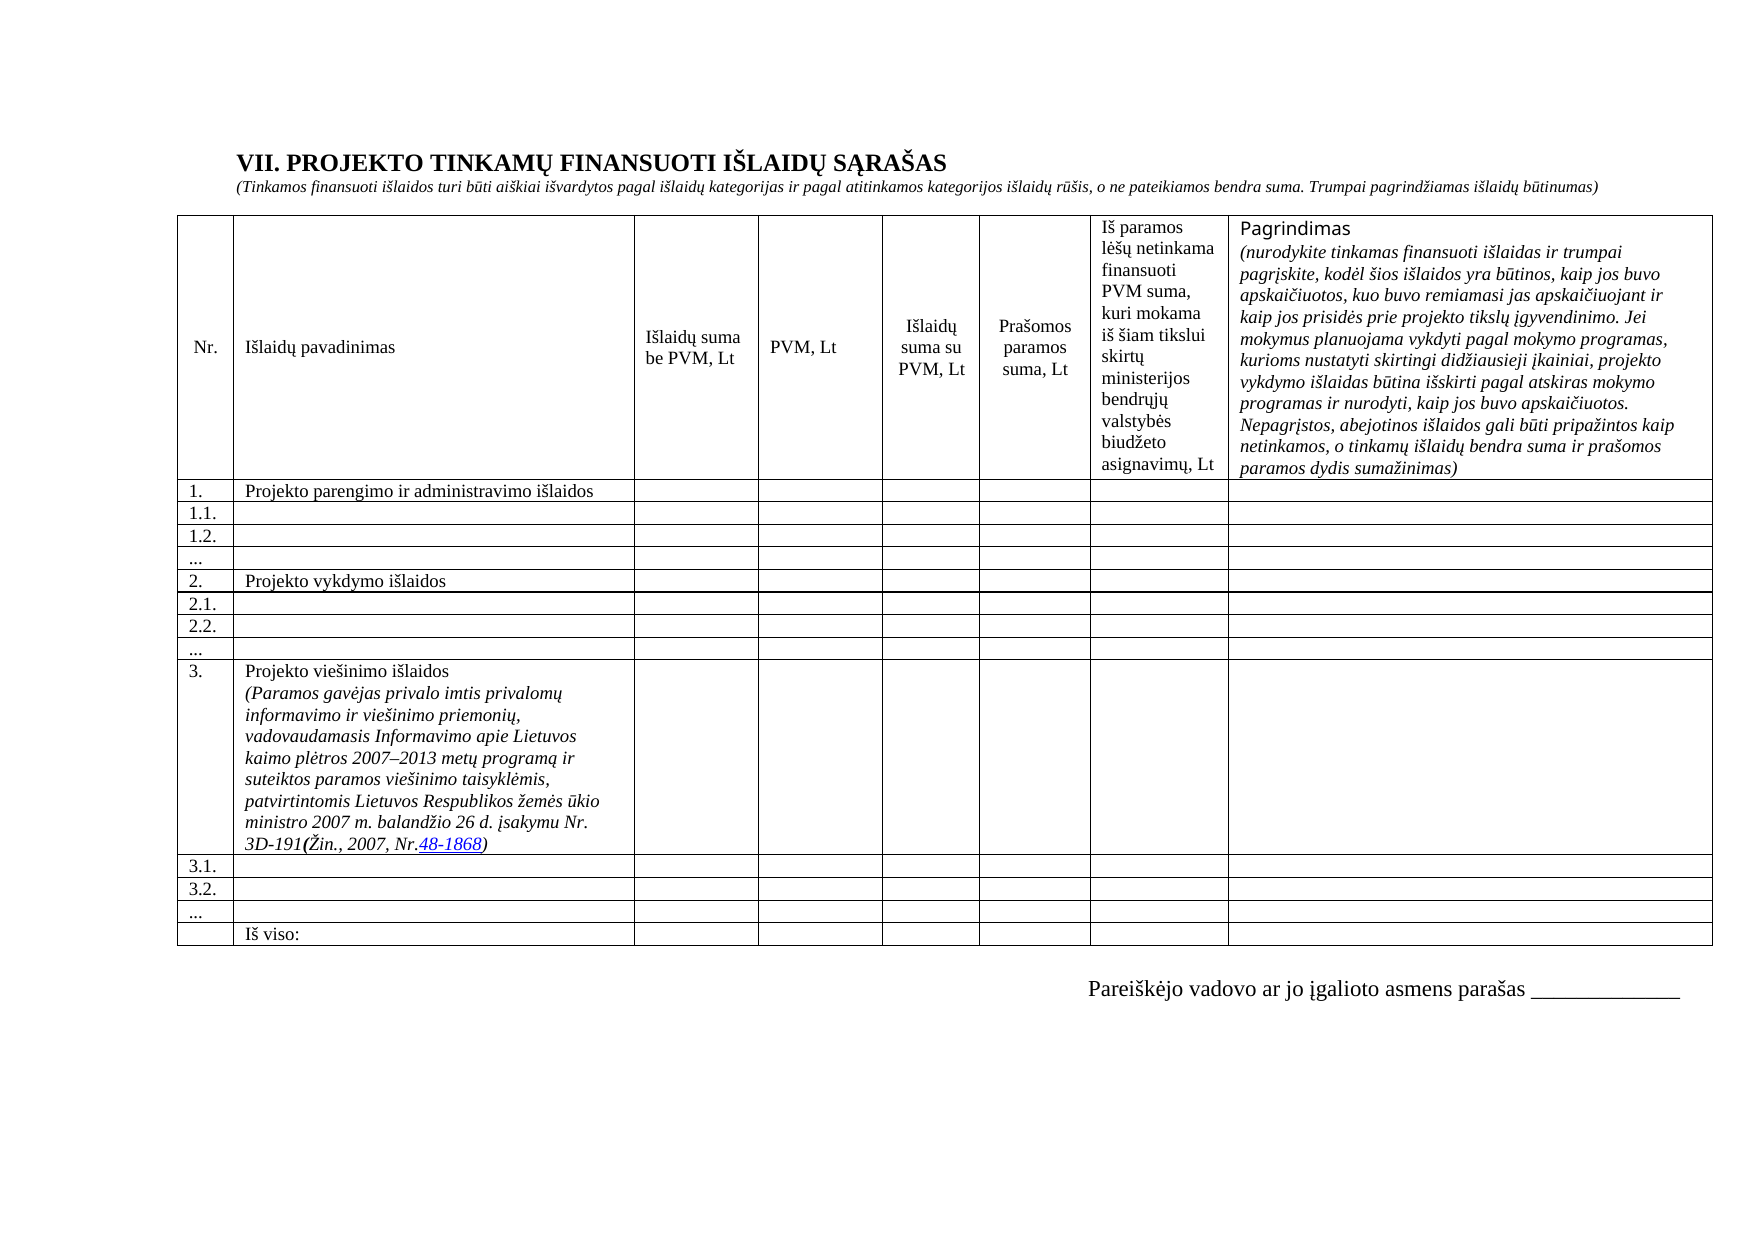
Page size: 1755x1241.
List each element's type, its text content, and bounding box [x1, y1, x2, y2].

table_cell [1091, 502, 1228, 524]
table_cell [635, 660, 758, 854]
table_cell [635, 502, 758, 524]
table_cell [883, 593, 979, 614]
table_cell [883, 855, 979, 877]
table_cell [1091, 480, 1228, 501]
table_cell [1229, 901, 1712, 922]
table_cell ... [178, 638, 233, 659]
table_cell [1229, 878, 1712, 899]
text Pareiškėjo vadovo ar jo įgalioto asmens parašas _____________ [177, 974, 1680, 1001]
table_cell [1091, 638, 1228, 659]
table_cell [759, 923, 882, 945]
table_cell Projekto vykdymo išlaidos [234, 570, 634, 591]
table_header Iš paramos lėšų netinkama finansuoti PVM suma, kuri mokama iš šiam tikslui skirtų ministerijos bendrųjų valstybės biudžeto asignavimų, Lt [1091, 216, 1228, 478]
table_cell [635, 855, 758, 877]
table_cell [234, 901, 634, 922]
table_cell [1091, 923, 1228, 945]
table_cell Projekto viešinimo išlaidos (Paramos gavėjas privalo imtis privalomų informavimo ir viešinimo priemonių, vadovaudamasis Informavimo apie Lietuvos kaimo plėtros 2007–2013 metų programą ir suteiktos paramos viešinimo taisyklėmis, patvirtintomis Lietuvos Respublikos žemės ūkio ministro 2007 m. balandžio 26 d. įsakymu Nr. 3D-191(Žin., 2007, Nr.48-1868) [234, 660, 634, 854]
table_cell [635, 570, 758, 591]
table_cell [759, 525, 882, 546]
text (Tinkamos finansuoti išlaidos turi būti aiškiai išvardytos pagal išlaidų kategorijas ir pagal atitinkamos kategorijos išlaidų rūšis, o ne pateikiamos bendra suma. Trumpai pagrindžiamas išlaidų būtinumas) [177, 176, 1680, 196]
table_cell ... [178, 547, 233, 569]
table_cell [234, 878, 634, 899]
table_cell [759, 480, 882, 501]
table_cell [883, 615, 979, 637]
table_cell 3.1. [178, 855, 233, 877]
table_cell [635, 525, 758, 546]
table_cell [980, 660, 1090, 854]
table_cell 1.1. [178, 502, 233, 524]
table_cell [635, 593, 758, 614]
table_cell 2.2. [178, 615, 233, 637]
table_cell [1229, 855, 1712, 877]
table_cell [635, 638, 758, 659]
table_header Išlaidų suma su PVM, Lt [883, 216, 979, 478]
table_cell [635, 878, 758, 899]
table_cell [1229, 923, 1712, 945]
table_cell 2. [178, 570, 233, 591]
table_cell [178, 923, 233, 945]
table_cell 3.2. [178, 878, 233, 899]
table_cell [635, 615, 758, 637]
table_cell [883, 570, 979, 591]
table_cell [980, 593, 1090, 614]
table_cell [759, 615, 882, 637]
table_cell ... [178, 901, 233, 922]
table_cell [980, 547, 1090, 569]
table_cell [1091, 901, 1228, 922]
table_cell [980, 878, 1090, 899]
table_cell [1229, 547, 1712, 569]
table_cell [759, 547, 882, 569]
table_cell [883, 878, 979, 899]
table_header Prašomos paramos suma, Lt [980, 216, 1090, 478]
table_cell 2.1. [178, 593, 233, 614]
table_cell [980, 570, 1090, 591]
table_cell [883, 901, 979, 922]
table_cell [1229, 570, 1712, 591]
table_header PVM, Lt [759, 216, 882, 478]
table_cell [759, 593, 882, 614]
table_cell [234, 502, 634, 524]
table_cell [1091, 660, 1228, 854]
table_cell [234, 855, 634, 877]
table_cell [1091, 570, 1228, 591]
table_cell [883, 638, 979, 659]
table_cell [635, 547, 758, 569]
table_cell Projekto parengimo ir administravimo išlaidos [234, 480, 634, 501]
table_cell [759, 901, 882, 922]
table_cell [883, 525, 979, 546]
table_cell [980, 923, 1090, 945]
table_cell [883, 923, 979, 945]
table_cell [234, 525, 634, 546]
table_cell [234, 547, 634, 569]
table_cell [1091, 878, 1228, 899]
table_cell [1229, 593, 1712, 614]
table_cell [759, 660, 882, 854]
table_cell [635, 901, 758, 922]
table_cell [1229, 638, 1712, 659]
table_cell [980, 502, 1090, 524]
table_cell [1229, 502, 1712, 524]
table_cell 1. [178, 480, 233, 501]
table_cell [1091, 615, 1228, 637]
table_cell [883, 660, 979, 854]
table_cell [980, 855, 1090, 877]
table_cell [980, 615, 1090, 637]
table_cell [883, 502, 979, 524]
table_header Išlaidų pavadinimas [234, 216, 634, 478]
table_cell [1229, 525, 1712, 546]
table_cell [1229, 615, 1712, 637]
table_cell [234, 638, 634, 659]
table_cell [1091, 525, 1228, 546]
table_cell Iš viso: [234, 923, 634, 945]
table_cell [883, 547, 979, 569]
table_cell [759, 878, 882, 899]
table_cell [759, 570, 882, 591]
table_header Nr. [178, 216, 233, 478]
table_cell [980, 525, 1090, 546]
table_cell 3. [178, 660, 233, 854]
table_cell [234, 593, 634, 614]
table_cell [234, 615, 634, 637]
table_cell [759, 502, 882, 524]
table_cell [1091, 593, 1228, 614]
table_cell [883, 480, 979, 501]
table_cell [759, 638, 882, 659]
text VII. PROJEKTO TINKAMŲ FINANSUOTI IŠLAIDŲ SĄRAŠAS [177, 148, 1680, 176]
table_cell [1229, 660, 1712, 854]
table_cell [635, 480, 758, 501]
table_header Pagrindimas (nurodykite tinkamas finansuoti išlaidas ir trumpai pagrįskite, kodėl šios išlaidos yra būtinos, kaip jos buvo apskaičiuotos, kuo buvo remiamasi jas apskaičiuojant ir kaip jos prisidės prie projekto tikslų įgyvendinimo. Jei mokymus planuojama vykdyti pagal mokymo programas, kurioms nustatyti skirtingi didžiausieji įkainiai, projekto vykdymo išlaidas būtina išskirti pagal atskiras mokymo programas ir nurodyti, kaip jos buvo apskaičiuotos. Nepagrįstos, abejotinos išlaidos gali būti pripažintos kaip netinkamos, o tinkamų išlaidų bendra suma ir prašomos paramos dydis sumažinimas) [1229, 216, 1712, 478]
table_cell 1.2. [178, 525, 233, 546]
table_header Išlaidų suma be PVM, Lt [635, 216, 758, 478]
table_cell [635, 923, 758, 945]
table_cell [980, 480, 1090, 501]
table_cell [980, 638, 1090, 659]
table_cell [1229, 480, 1712, 501]
table_cell [1091, 855, 1228, 877]
table_cell [759, 855, 882, 877]
table_cell [980, 901, 1090, 922]
table_cell [1091, 547, 1228, 569]
